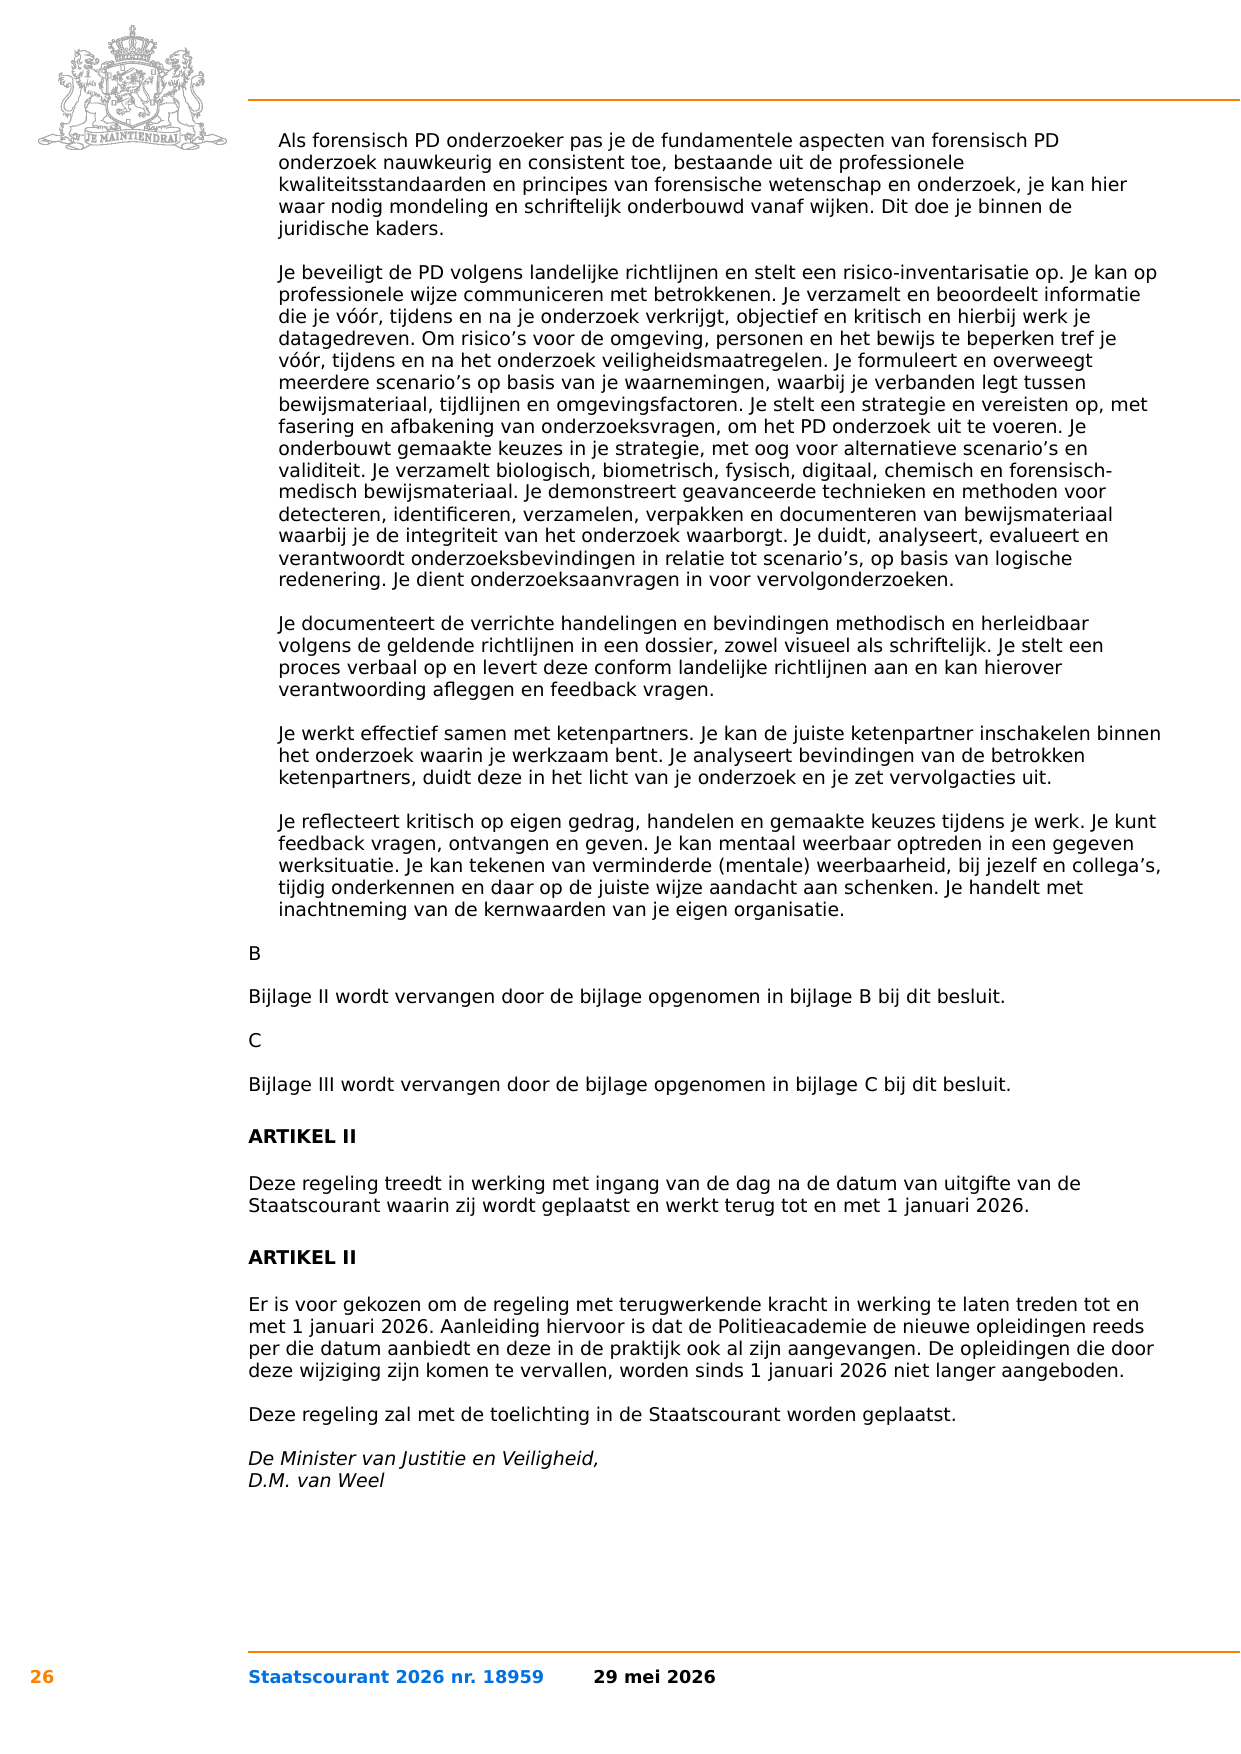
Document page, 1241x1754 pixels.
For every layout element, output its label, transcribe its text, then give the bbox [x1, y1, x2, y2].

text Bijlage III wordt vervangen door de bijlage opgenomen in bijlage C bij dit besluit. [248, 1074, 1163, 1096]
text Deze regeling zal met de toelichting in de Staatscourant worden geplaatst. [248, 1404, 1163, 1426]
picture [38, 25, 227, 150]
text B [248, 943, 1163, 964]
text Je beveiligt de PD volgens landelijke richtlijnen en stelt een risico-inventarisatie op. Je kan op professionele wijze communiceren met betrokkenen. Je verzamelt en beoordeelt informatie die je vóór, tijdens en na je onderzoek verkrijgt, objectief en kritisch en hierbij werk je datagedreven. Om risico’s voor de omgeving, personen en het bewijs te beperken tref je vóór, tijdens en na het onderzoek veiligheidsmaatregelen. Je formuleert en overweegt meerdere scenario’s op basis van je waarnemingen, waarbij je verbanden legt tussen bewijsmateriaal, tijdlijnen en omgevingsfactoren. Je stelt een strategie en vereisten op, met fasering en afbakening van onderzoeksvragen, om het PD onderzoek uit te voeren. Je onderbouwt gemaakte keuzes in je strategie, met oog voor alternatieve scenario’s en validiteit. Je verzamelt biologisch, biometrisch, fysisch, digitaal, chemisch en forensisch-medisch bewijsmateriaal. Je demonstreert geavanceerde technieken en methoden voor detecteren, identificeren, verzamelen, verpakken en documenteren van bewijsmateriaal waarbij je de integriteit van het onderzoek waarborgt. Je duidt, analyseert, evalueert en verantwoordt onderzoeksbevindingen in relatie tot scenario’s, op basis van logische redenering. Je dient onderzoeksaanvragen in voor vervolgonderzoeken. [278, 262, 1163, 591]
subtitle ARTIKEL II [248, 1247, 1163, 1269]
text C [248, 1030, 1163, 1052]
text Als forensisch PD onderzoeker pas je de fundamentele aspecten van forensisch PD onderzoek nauwkeurig en consistent toe, bestaande uit de professionele kwaliteitsstandaarden en principes van forensische wetenschap en onderzoek, je kan hier waar nodig mondeling en schriftelijk onderbouwd vanaf wijken. Dit doe je binnen de juridische kaders. [278, 130, 1163, 240]
text Je werkt effectief samen met ketenpartners. Je kan de juiste ketenpartner inschakelen binnen het onderzoek waarin je werkzaam bent. Je analyseert bevindingen van de betrokken ketenpartners, duidt deze in het licht van je onderzoek en je zet vervolgacties uit. [278, 723, 1163, 789]
text Je reflecteert kritisch op eigen gedrag, handelen en gemaakte keuzes tijdens je werk. Je kunt feedback vragen, ontvangen en geven. Je kan mentaal weerbaar optreden in een gegeven werksituatie. Je kan tekenen van verminderde (mentale) weerbaarheid, bij jezelf en collega’s, tijdig onderkennen en daar op de juiste wijze aandacht aan schenken. Je handelt met inachtneming van de kernwaarden van je eigen organisatie. [278, 811, 1163, 921]
text Deze regeling treedt in werking met ingang van de dag na de datum van uitgifte van de Staatscourant waarin zij wordt geplaatst en werkt terug tot en met 1 januari 2026. [248, 1173, 1163, 1217]
subtitle ARTIKEL II [248, 1126, 1163, 1148]
text Bijlage II wordt vervangen door de bijlage opgenomen in bijlage B bij dit besluit. [248, 986, 1163, 1008]
text Er is voor gekozen om de regeling met terugwerkende kracht in werking te laten treden tot en met 1 januari 2026. Aanleiding hiervoor is dat de Politieacademie de nieuwe opleidingen reeds per die datum aanbiedt en deze in de praktijk ook al zijn aangevangen. De opleidingen die door deze wijziging zijn komen te vervallen, worden sinds 1 januari 2026 niet langer aangeboden. [248, 1294, 1163, 1382]
text De Minister van Justitie en Veiligheid, D.M. van Weel [248, 1448, 1163, 1492]
text Je documenteert de verrichte handelingen en bevindingen methodisch en herleidbaar volgens de geldende richtlijnen in een dossier, zowel visueel als schriftelijk. Je stelt een proces verbaal op en levert deze conform landelijke richtlijnen aan en kan hierover verantwoording afleggen en feedback vragen. [278, 613, 1163, 701]
